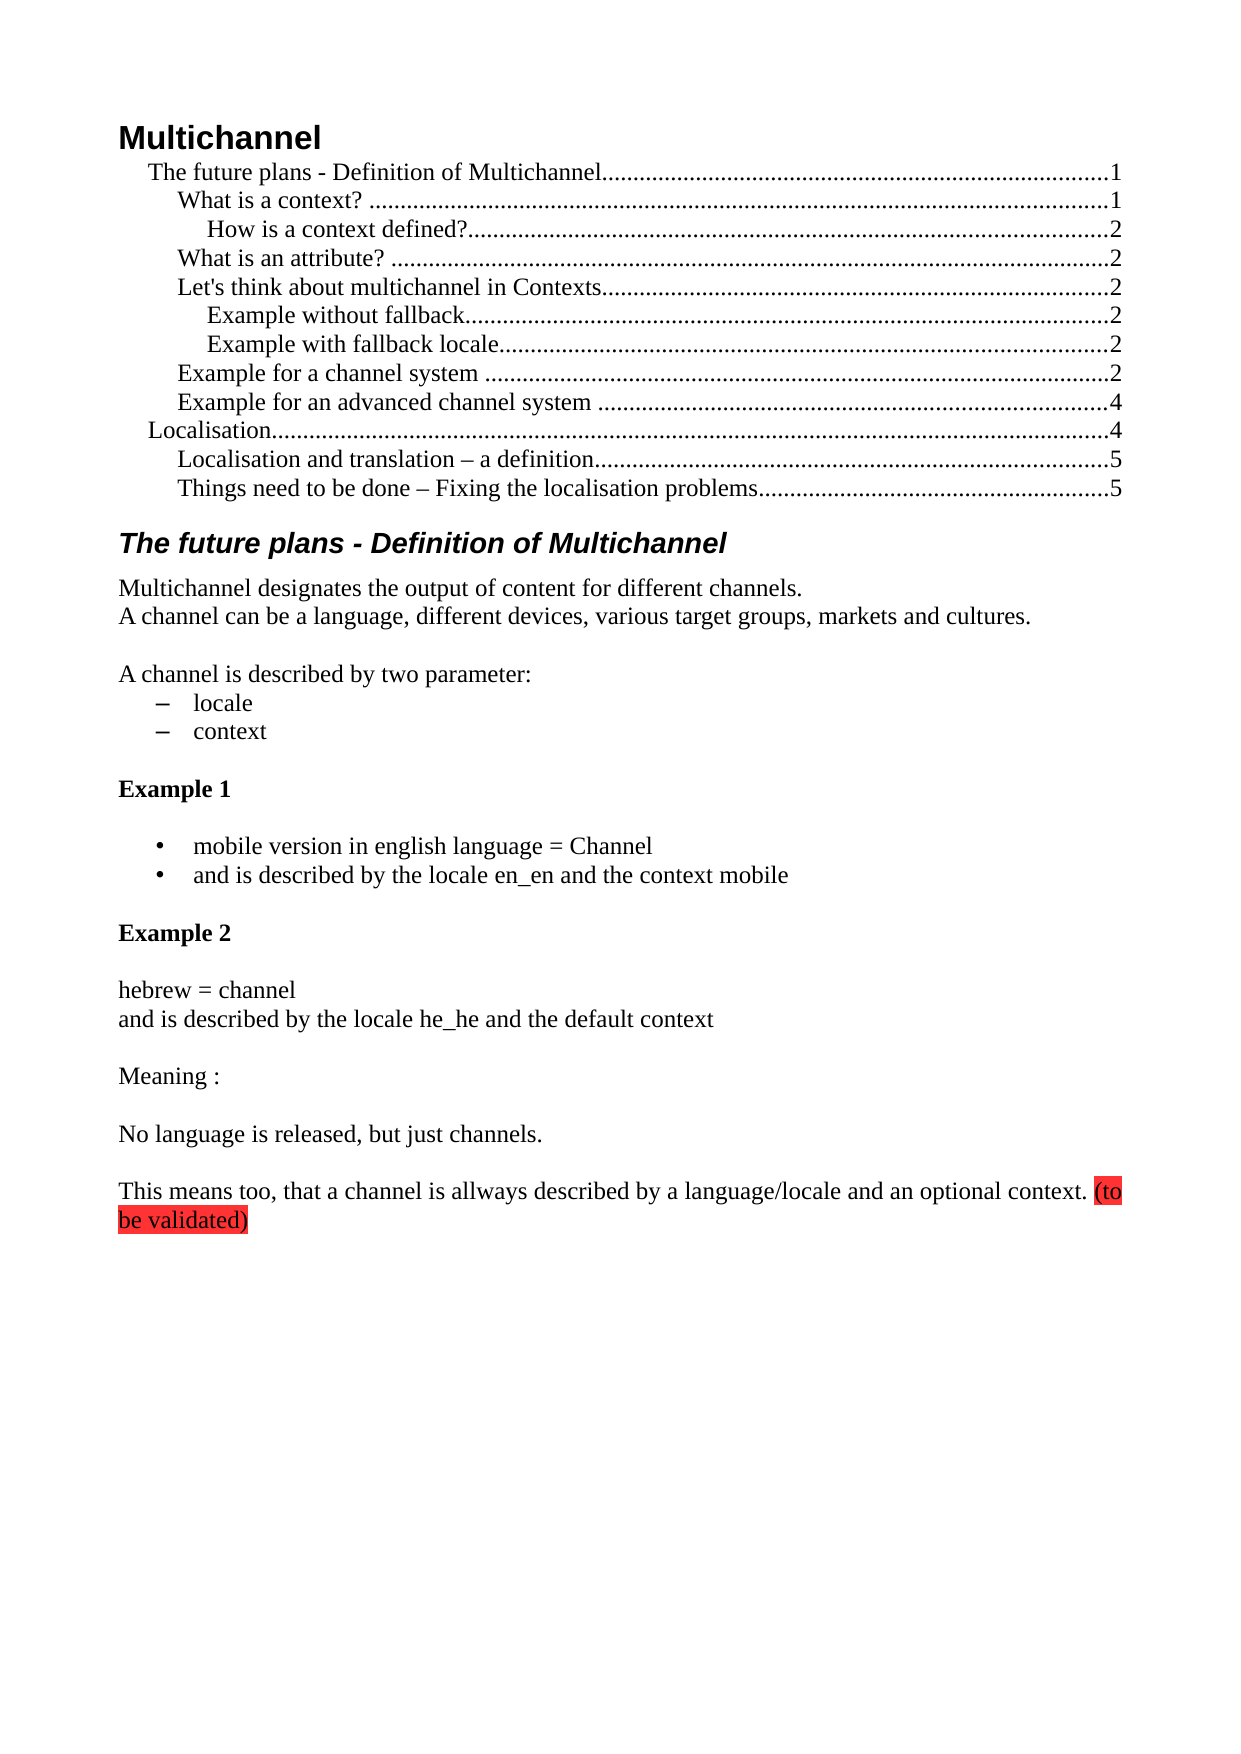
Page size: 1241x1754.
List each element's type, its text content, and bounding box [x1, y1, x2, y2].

text hebrew = channel [118, 975, 1122, 1004]
text Example without fallback 2 [207, 300, 1122, 329]
list locale [156, 688, 1122, 716]
text How is a context defined? 2 [207, 214, 1122, 243]
text Localisation 4 [148, 415, 1122, 444]
text Example for an advanced channel system 4 [177, 387, 1122, 415]
text Example 1 [118, 774, 1122, 803]
text What is an attribute? 2 [177, 243, 1122, 272]
text Let's think about multichannel in Contexts 2 [177, 272, 1122, 300]
text No language is released, but just channels. [118, 1119, 1122, 1148]
subtitle Multichannel [118, 118, 1122, 157]
text Example with fallback locale 2 [207, 329, 1122, 358]
text Multichannel designates the output of content for different channels. [118, 573, 1122, 601]
text Meaning : [118, 1061, 1122, 1090]
text A channel is described by two parameter: [118, 659, 1122, 688]
list mobile version in english language = Channel [156, 831, 1122, 860]
subtitle The future plans - Definition of Multichannel [118, 527, 1122, 560]
text The future plans - Definition of Multichannel 1 [148, 157, 1122, 185]
text Localisation and translation – a definition 5 [177, 444, 1122, 473]
text Things need to be done – Fixing the localisation problems 5 [177, 473, 1122, 502]
list and is described by the locale en_en and the context mobile [156, 860, 1122, 889]
text Example for a channel system 2 [177, 358, 1122, 387]
text and is described by the locale he_he and the default context [118, 1004, 1122, 1033]
text A channel can be a language, different devices, various target groups, markets and cultures. [118, 601, 1122, 630]
text Example 2 [118, 918, 1122, 946]
text What is a context? 1 [177, 185, 1122, 214]
list context [156, 716, 1122, 745]
text This means too, that a channel is allways described by a language/locale and an optional context. (to be validated) [118, 1176, 1122, 1234]
